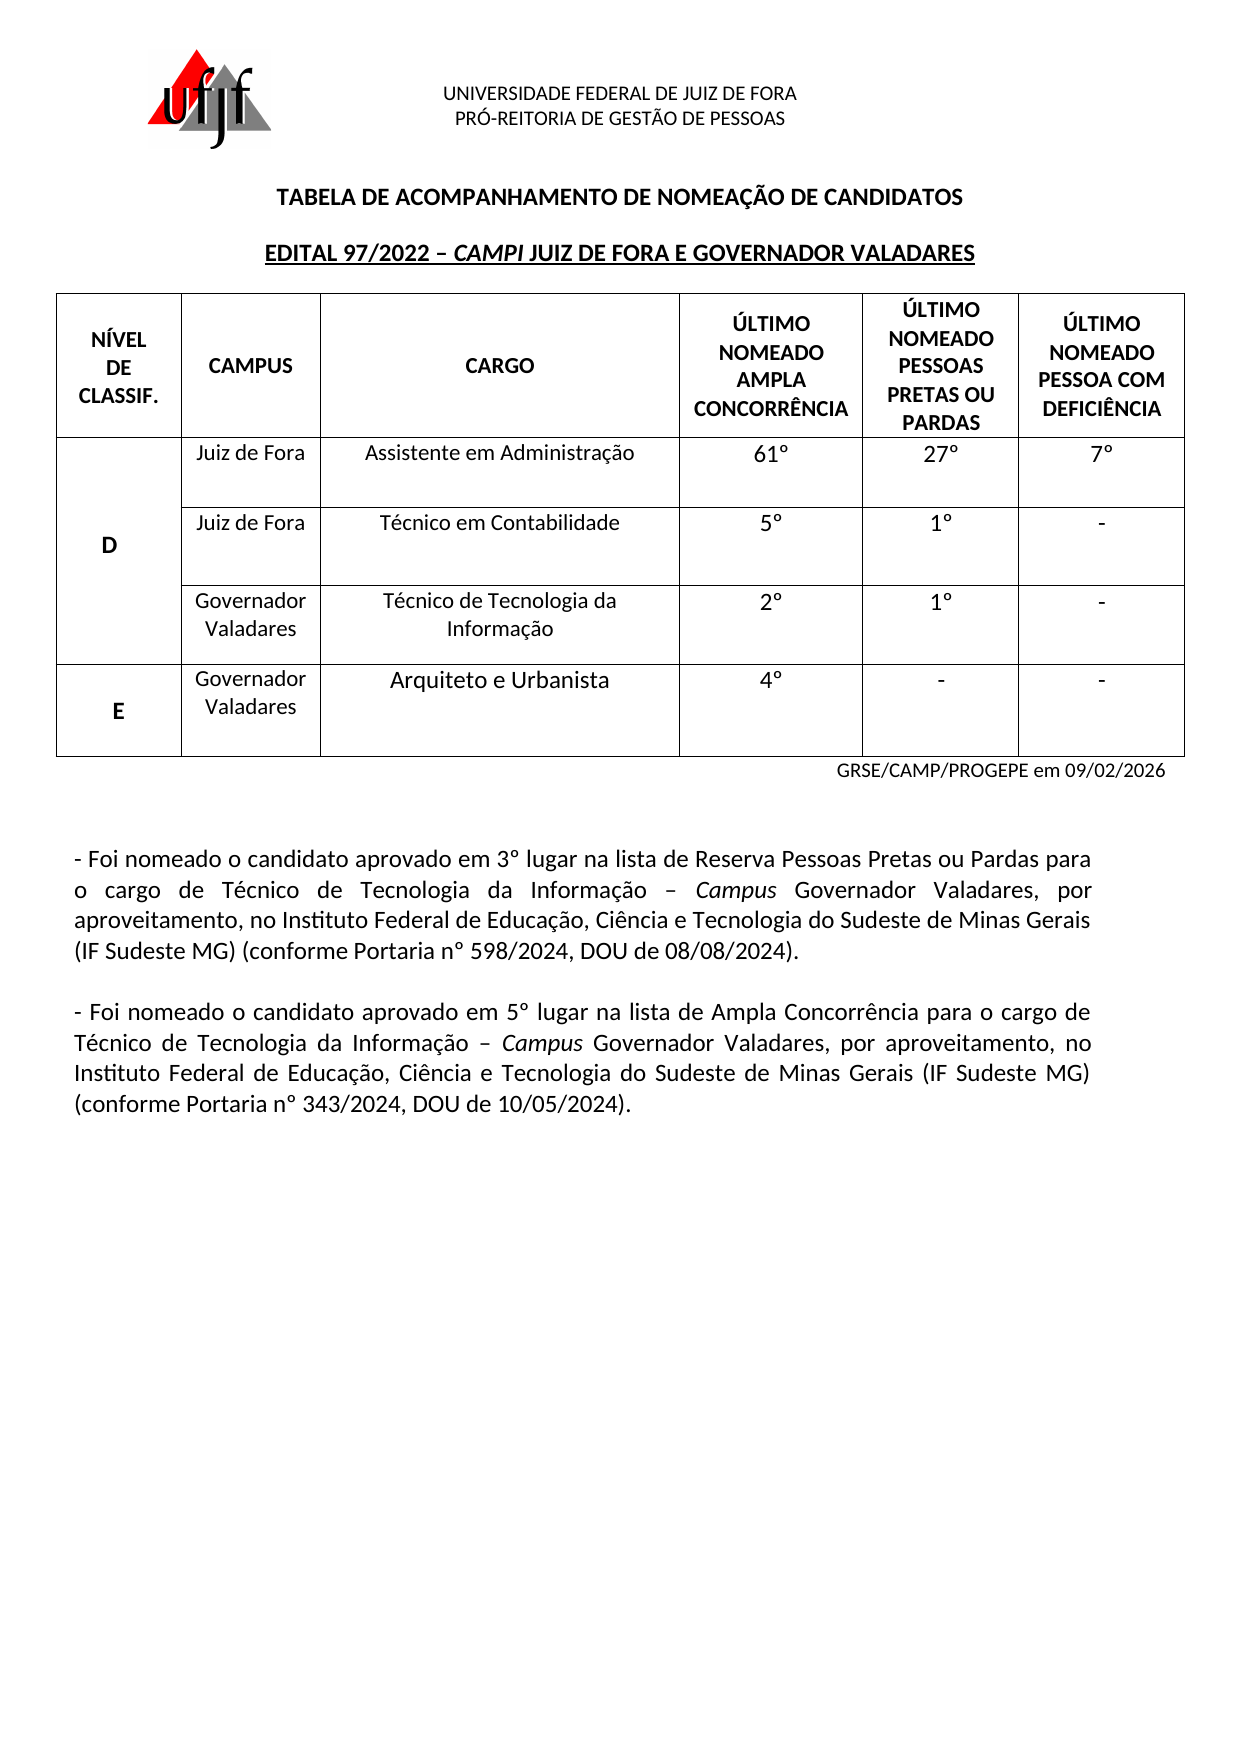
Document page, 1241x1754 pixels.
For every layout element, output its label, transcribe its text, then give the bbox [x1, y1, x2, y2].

text EDITAL 97/2022 – CAMPI JUIZ DE FORA E GOVERNADOR VALADARES [147, 237, 1092, 268]
table_cell E [57, 665, 181, 756]
table_header CAMPUS [182, 294, 320, 437]
table_cell 61º [680, 438, 862, 507]
table_header ÚLTIMO NOMEADO PESSOA COM DEFICIÊNCIA [1019, 294, 1184, 437]
table_cell Técnico de Tecnologia da Informação [321, 586, 679, 663]
table_header ÚLTIMO NOMEADO AMPLA CONCORRÊNCIA [680, 294, 862, 437]
text PRÓ-REITORIA DE GESTÃO DE PESSOAS [272, 105, 1092, 131]
text TABELA DE ACOMPANHAMENTO DE NOMEAÇÃO DE CANDIDATOS [147, 181, 1092, 212]
table_cell D [57, 438, 181, 663]
table_cell Governador Valadares [182, 586, 320, 663]
table_cell 1º [863, 508, 1018, 585]
table_cell Governador Valadares [182, 665, 320, 756]
table_cell Técnico em Contabilidade [321, 508, 679, 585]
text - Foi nomeado o candidato aprovado em 5º lugar na lista de Ampla Concorrência para o cargo de Técnico de Tecnologia da Informação – Campus Governador Valadares, por aproveitamento, no Instituto Federal de Educação, Ciência e Tecnologia do Sudeste de Minas Gerais (IF Sudeste MG) (conforme Portaria nº 343/2024, DOU de 10/05/2024). [74, 996, 1092, 1118]
table_cell Assistente em Administração [321, 438, 679, 507]
table_header NÍVEL DE CLASSIF. [57, 294, 181, 437]
table_cell - [1019, 665, 1184, 756]
table_cell 7º [1019, 438, 1184, 507]
table_cell 4º [680, 665, 862, 756]
table_cell Arquiteto e Urbanista [321, 665, 679, 756]
text - Foi nomeado o candidato aprovado em 3º lugar na lista de Reserva Pessoas Pretas ou Pardas para o cargo de Técnico de Tecnologia da Informação – Campus Governador Valadares, por aproveitamento, no Instituto Federal de Educação, Ciência e Tecnologia do Sudeste de Minas Gerais (IF Sudeste MG) (conforme Portaria nº 598/2024, DOU de 08/08/2024). [74, 843, 1092, 966]
table_cell - [863, 665, 1018, 756]
text UNIVERSIDADE FEDERAL DE JUIZ DE FORA [272, 80, 1092, 105]
table_cell Juiz de Fora [182, 508, 320, 585]
table_cell 2º [680, 586, 862, 663]
table_cell - [1019, 508, 1184, 585]
table_header ÚLTIMO NOMEADO PESSOAS PRETAS OU PARDAS [863, 294, 1018, 437]
table_cell 1º [863, 586, 1018, 663]
text GRSE/CAMP/PROGEPE em 09/02/2026 [147, 757, 1167, 782]
table_cell - [1019, 586, 1184, 663]
table_cell 5º [680, 508, 862, 585]
table_cell Juiz de Fora [182, 438, 320, 507]
table_header CARGO [321, 294, 679, 437]
table_cell 27º [863, 438, 1018, 507]
